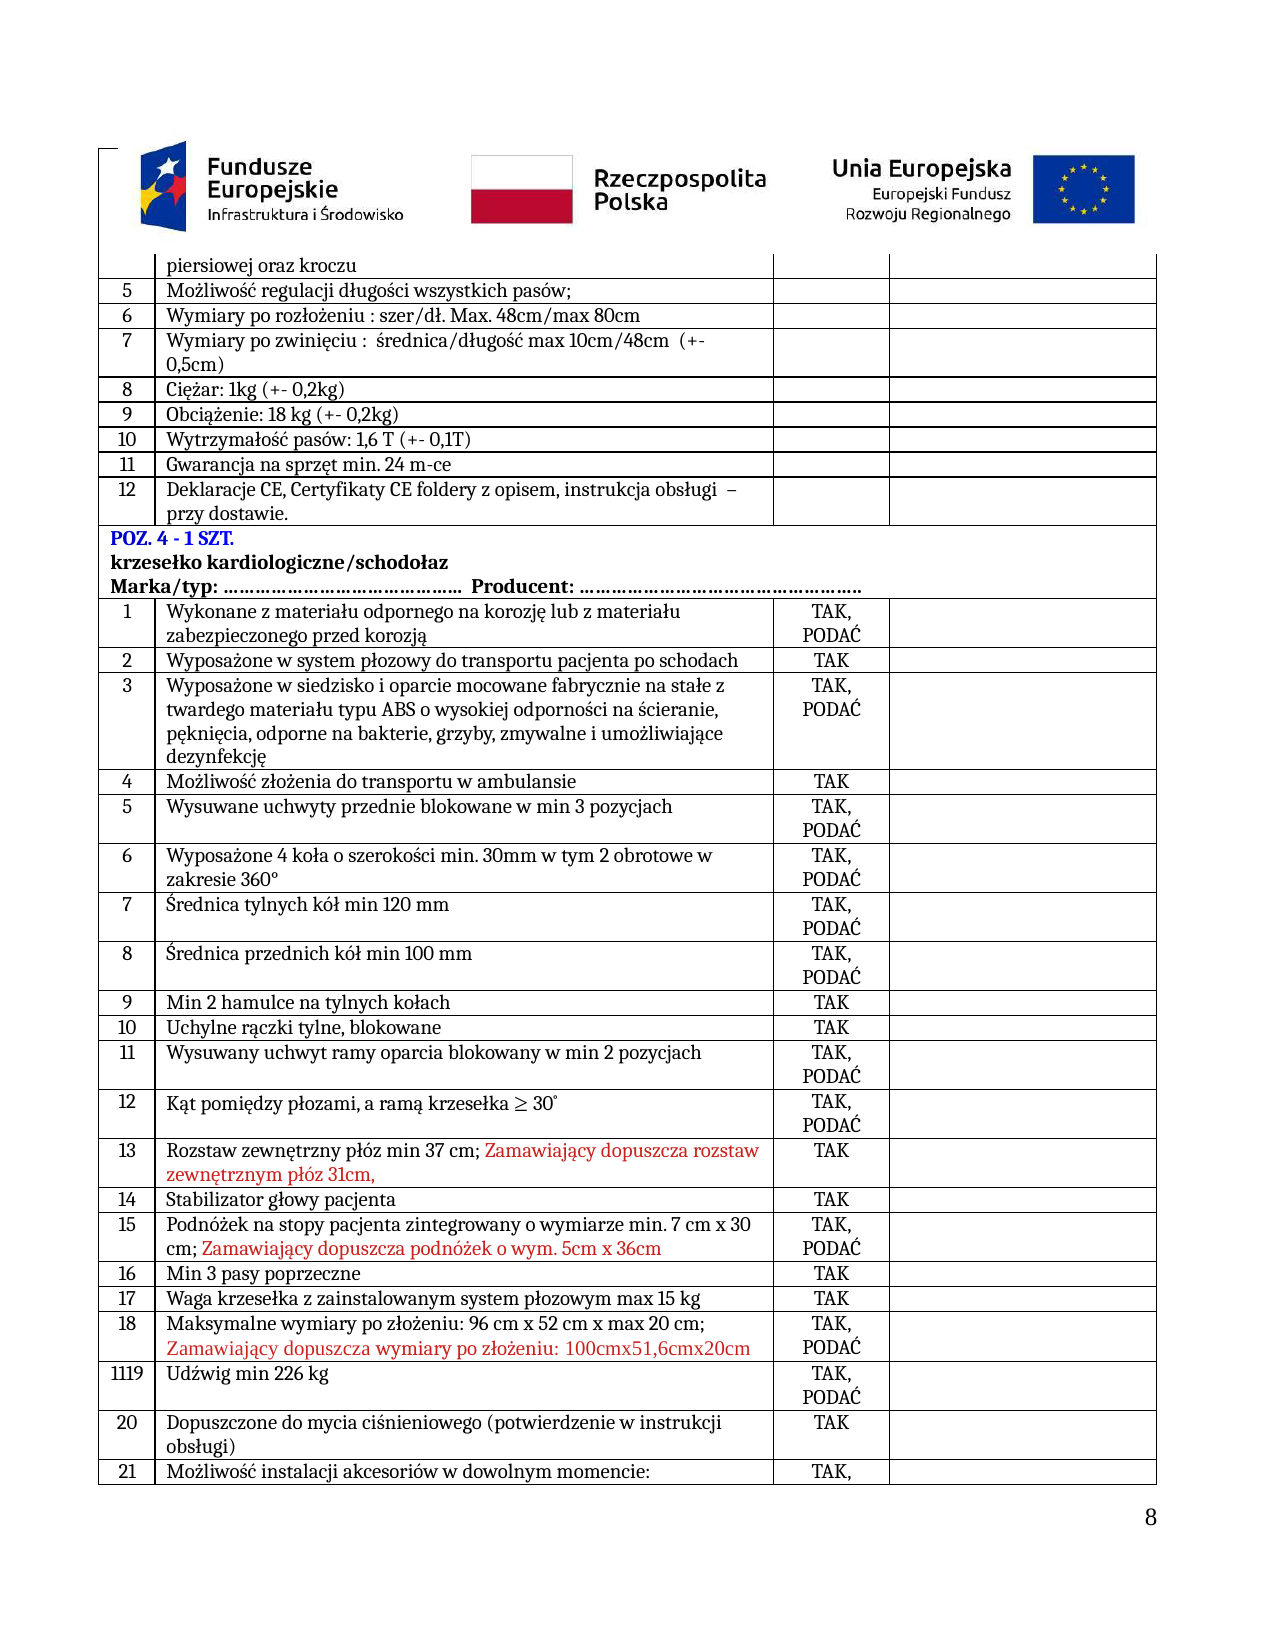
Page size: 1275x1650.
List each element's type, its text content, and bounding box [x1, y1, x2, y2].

table_cell [99, 254, 154, 277]
table_cell Waga krzesełka z zainstalowanym system płozowym max 15 kg [156, 1287, 773, 1311]
table_cell [890, 991, 1156, 1015]
table_cell Wyposażone 4 koła o szerokości min. 30mm w tym 2 obrotowe w zakresie 360° [156, 844, 773, 892]
table_cell [890, 942, 1156, 990]
table_cell [890, 1016, 1156, 1040]
table_cell [890, 1287, 1156, 1311]
table_cell [774, 279, 889, 302]
table_cell TAK [774, 1411, 889, 1458]
table_cell [890, 1460, 1156, 1483]
table_cell [774, 378, 889, 401]
table_cell 15 [99, 1213, 154, 1261]
table_cell Wymiary po rozłożeniu : szer/dł. Max. 48cm/max 80cm [156, 304, 773, 327]
table_cell TAK, PODAĆ [774, 1312, 889, 1361]
table_cell TAK, PODAĆ [774, 942, 889, 990]
table_cell [890, 1188, 1156, 1212]
table_cell 16 [99, 1262, 154, 1286]
table_cell [890, 1041, 1156, 1089]
table_cell [890, 403, 1156, 426]
table_cell [774, 478, 889, 525]
table_cell Średnica tylnych kół min 120 mm [156, 893, 773, 941]
table_cell Możliwość regulacji długości wszystkich pasów; [156, 279, 773, 302]
table_cell TAK [774, 770, 889, 794]
table_cell [890, 428, 1156, 451]
table_cell TAK, PODAĆ [774, 673, 889, 769]
table_cell [890, 1411, 1156, 1458]
table_cell piersiowej oraz kroczu [156, 254, 773, 277]
table_cell [890, 254, 1156, 277]
table_cell TAK, PODAĆ [774, 599, 889, 647]
table_cell [890, 1090, 1156, 1138]
table_cell Min 3 pasy poprzeczne [156, 1262, 773, 1286]
table_cell [890, 1312, 1156, 1361]
table_cell [890, 478, 1156, 525]
table_cell 2 [99, 648, 154, 672]
table_cell Gwarancja na sprzęt min. 24 m-ce [156, 453, 773, 476]
table_cell [890, 1262, 1156, 1286]
table_cell [774, 329, 889, 376]
table_cell [890, 1139, 1156, 1187]
table_cell TAK [774, 1188, 889, 1212]
table_cell TAK [774, 1262, 889, 1286]
table_cell 20 [99, 1411, 154, 1458]
table_cell Wyposażone w siedzisko i oparcie mocowane fabrycznie na stałe z twardego materiału typu ABS o wysokiej odporności na ścieranie, pęknięcia, odporne na bakterie, grzyby, zmywalne i umożliwiające dezynfekcję [156, 673, 773, 769]
table_cell 5 [99, 279, 154, 302]
table_cell [774, 254, 889, 277]
table_cell 13 [99, 1139, 154, 1187]
table_cell 6 [99, 304, 154, 327]
table_cell Min 2 hamulce na tylnych kołach [156, 991, 773, 1015]
table_cell Wytrzymałość pasów: 1,6 T (+- 0,1T) [156, 428, 773, 451]
table_cell TAK, PODAĆ [774, 893, 889, 941]
table_cell [890, 453, 1156, 476]
table_cell Deklaracje CE, Certyfikaty CE foldery z opisem, instrukcja obsługi – przy dostawie. [156, 478, 773, 525]
table_cell 10 [99, 428, 154, 451]
table_cell POZ. 4 - 1 SZT. krzesełko kardiologiczne/schodołaz Marka/typ: ……………………………………... Producent: …………………………………………….. [99, 526, 1156, 598]
table_cell 4 [99, 770, 154, 794]
table_cell [774, 428, 889, 451]
table_cell 18 [99, 1312, 154, 1361]
table_cell Wykonane z materiału odpornego na korozję lub z materiału zabezpieczonego przed korozją [156, 599, 773, 647]
table_cell 12 [99, 478, 154, 525]
table_cell Wymiary po zwinięciu : średnica/długość max 10cm/48cm (+-0,5cm) [156, 329, 773, 376]
table_cell 1 [99, 599, 154, 647]
table_cell Ciężar: 1kg (+- 0,2kg) [156, 378, 773, 401]
table_cell Wyposażone w system płozowy do transportu pacjenta po schodach [156, 648, 773, 672]
picture [118, 118, 1157, 254]
table_cell [890, 795, 1156, 843]
table_cell 11 [99, 453, 154, 476]
table_cell [774, 453, 889, 476]
table_cell 14 [99, 1188, 154, 1212]
table_cell Wysuwany uchwyt ramy oparcia blokowany w min 2 pozycjach [156, 1041, 773, 1089]
table_cell TAK [774, 1139, 889, 1187]
table_cell 21 [99, 1460, 154, 1483]
table_cell 10 [99, 1016, 154, 1040]
table_cell Maksymalne wymiary po złożeniu: 96 cm x 52 cm x max 20 cm; Zamawiający dopuszcza wymiary po złożeniu: 100cmx51,6cmx20cm [156, 1312, 773, 1361]
table_cell [890, 329, 1156, 376]
table_cell 7 [99, 329, 154, 376]
table_cell TAK, PODAĆ [774, 844, 889, 892]
table_cell Wysuwane uchwyty przednie blokowane w min 3 pozycjach [156, 795, 773, 843]
table_cell Średnica przednich kół min 100 mm [156, 942, 773, 990]
table_cell [890, 648, 1156, 672]
table_cell [890, 599, 1156, 647]
table_cell [890, 673, 1156, 769]
table_cell 17 [99, 1287, 154, 1311]
table_cell 1119 [99, 1362, 154, 1409]
table_cell 7 [99, 893, 154, 941]
table_cell Rozstaw zewnętrzny płóz min 37 cm; Zamawiający dopuszcza rozstaw zewnętrznym płóz 31cm, [156, 1139, 773, 1187]
table_cell TAK, PODAĆ [774, 1041, 889, 1089]
table_cell [774, 304, 889, 327]
table_cell TAK, PODAĆ [774, 1090, 889, 1138]
table_cell TAK [774, 1016, 889, 1040]
table_cell 12 [99, 1090, 154, 1138]
table_cell 9 [99, 991, 154, 1015]
table_cell [774, 403, 889, 426]
table_cell TAK [774, 648, 889, 672]
table_cell [890, 770, 1156, 794]
table_cell 11 [99, 1041, 154, 1089]
table_cell Uchylne rączki tylne, blokowane [156, 1016, 773, 1040]
table_cell [890, 304, 1156, 327]
table_cell 3 [99, 673, 154, 769]
table_cell [890, 893, 1156, 941]
table_cell [99, 149, 118, 253]
table_cell 8 [99, 942, 154, 990]
table_cell 9 [99, 403, 154, 426]
table_cell 8 [99, 378, 154, 401]
table_cell Podnóżek na stopy pacjenta zintegrowany o wymiarze min. 7 cm x 30 cm; Zamawiający dopuszcza podnóżek o wym. 5cm x 36cm [156, 1213, 773, 1261]
table_cell Stabilizator głowy pacjenta [156, 1188, 773, 1212]
table_cell TAK, PODAĆ [774, 1362, 889, 1409]
table_cell TAK, [774, 1460, 889, 1483]
table_cell Możliwość instalacji akcesoriów w dowolnym momencie: [156, 1460, 773, 1483]
table_cell [890, 279, 1156, 302]
table_cell 5 [99, 795, 154, 843]
table_cell Dopuszczone do mycia ciśnieniowego (potwierdzenie w instrukcji obsługi) [156, 1411, 773, 1458]
table_cell Obciążenie: 18 kg (+- 0,2kg) [156, 403, 773, 426]
table_cell [890, 844, 1156, 892]
table_cell 6 [99, 844, 154, 892]
table_cell Możliwość złożenia do transportu w ambulansie [156, 770, 773, 794]
table_cell [890, 1213, 1156, 1261]
table_cell [890, 1362, 1156, 1409]
table_cell Kąt pomiędzy płozami, a ramą krzesełka 30˚ [156, 1090, 773, 1138]
table_cell TAK, PODAĆ [774, 1213, 889, 1261]
table_cell Udźwig min 226 kg [156, 1362, 773, 1409]
table_cell TAK, PODAĆ [774, 795, 889, 843]
table_cell TAK [774, 1287, 889, 1311]
table_cell TAK [774, 991, 889, 1015]
table_cell [890, 378, 1156, 401]
